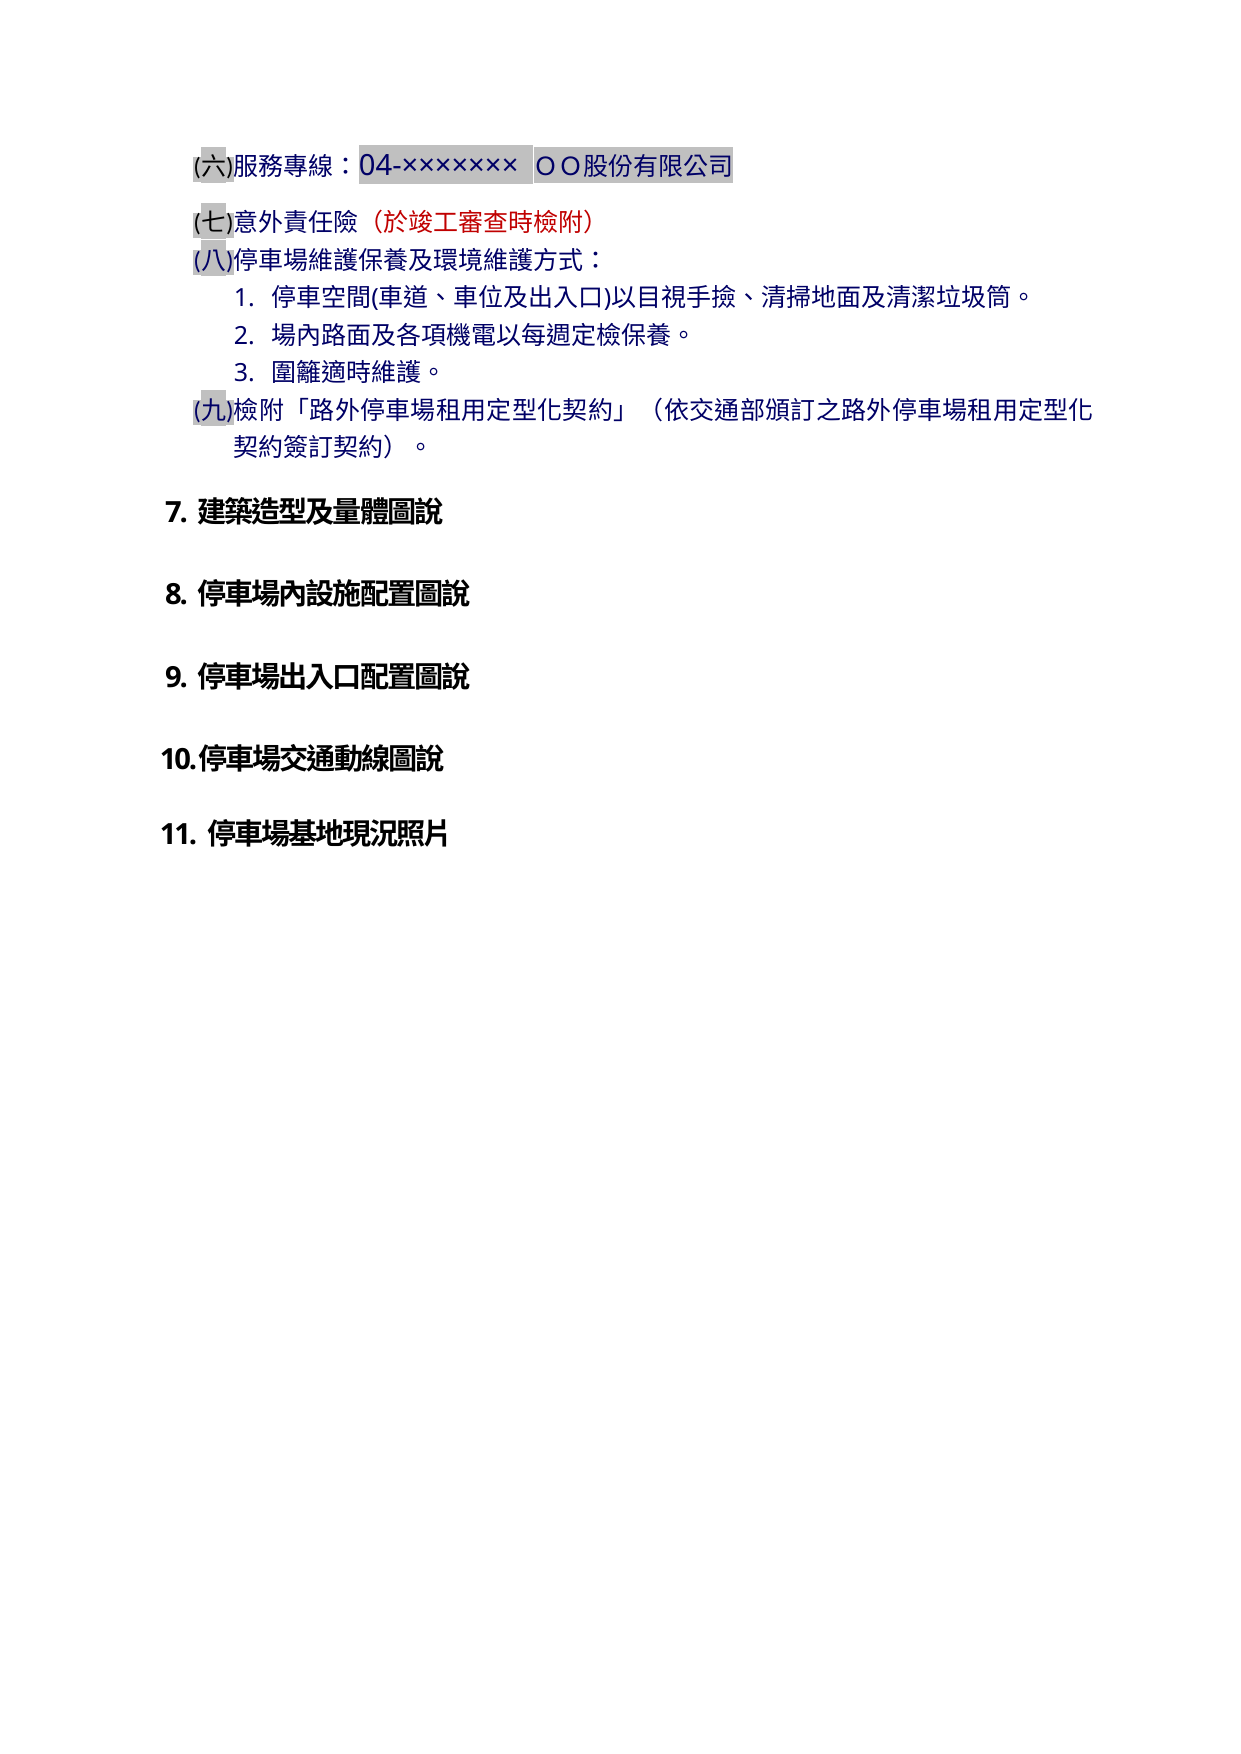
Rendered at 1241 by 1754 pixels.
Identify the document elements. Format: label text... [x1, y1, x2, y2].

list 檢附「路外停車場租用定型化契約」（依交通部頒訂之路外停車場租用定型化契約簽訂契約）。 [193, 389, 1097, 464]
list 停車空間(車道、車位及出入口)以目視手撿、清掃地面及清潔垃圾筒。 [234, 277, 1122, 314]
list 圍籬適時維護。 [234, 352, 1122, 389]
list 建築造型及量體圖說 [165, 472, 1097, 547]
list 意外責任險（於竣工審查時檢附） [193, 202, 1122, 239]
list 停車場維護保養及環境維護方式： [193, 239, 1122, 277]
list 停車場出入口配置圖說 [165, 637, 1097, 712]
list 場內路面及各項機電以每週定檢保養。 [234, 314, 1122, 352]
list 停車場交通動線圖說 [159, 719, 1097, 794]
list 停車場基地現況照片 [159, 794, 1097, 869]
list 服務專線：04-××××××× ＯＯ股份有限公司 [193, 127, 1122, 202]
list 停車場內設施配置圖說 [165, 554, 1097, 629]
